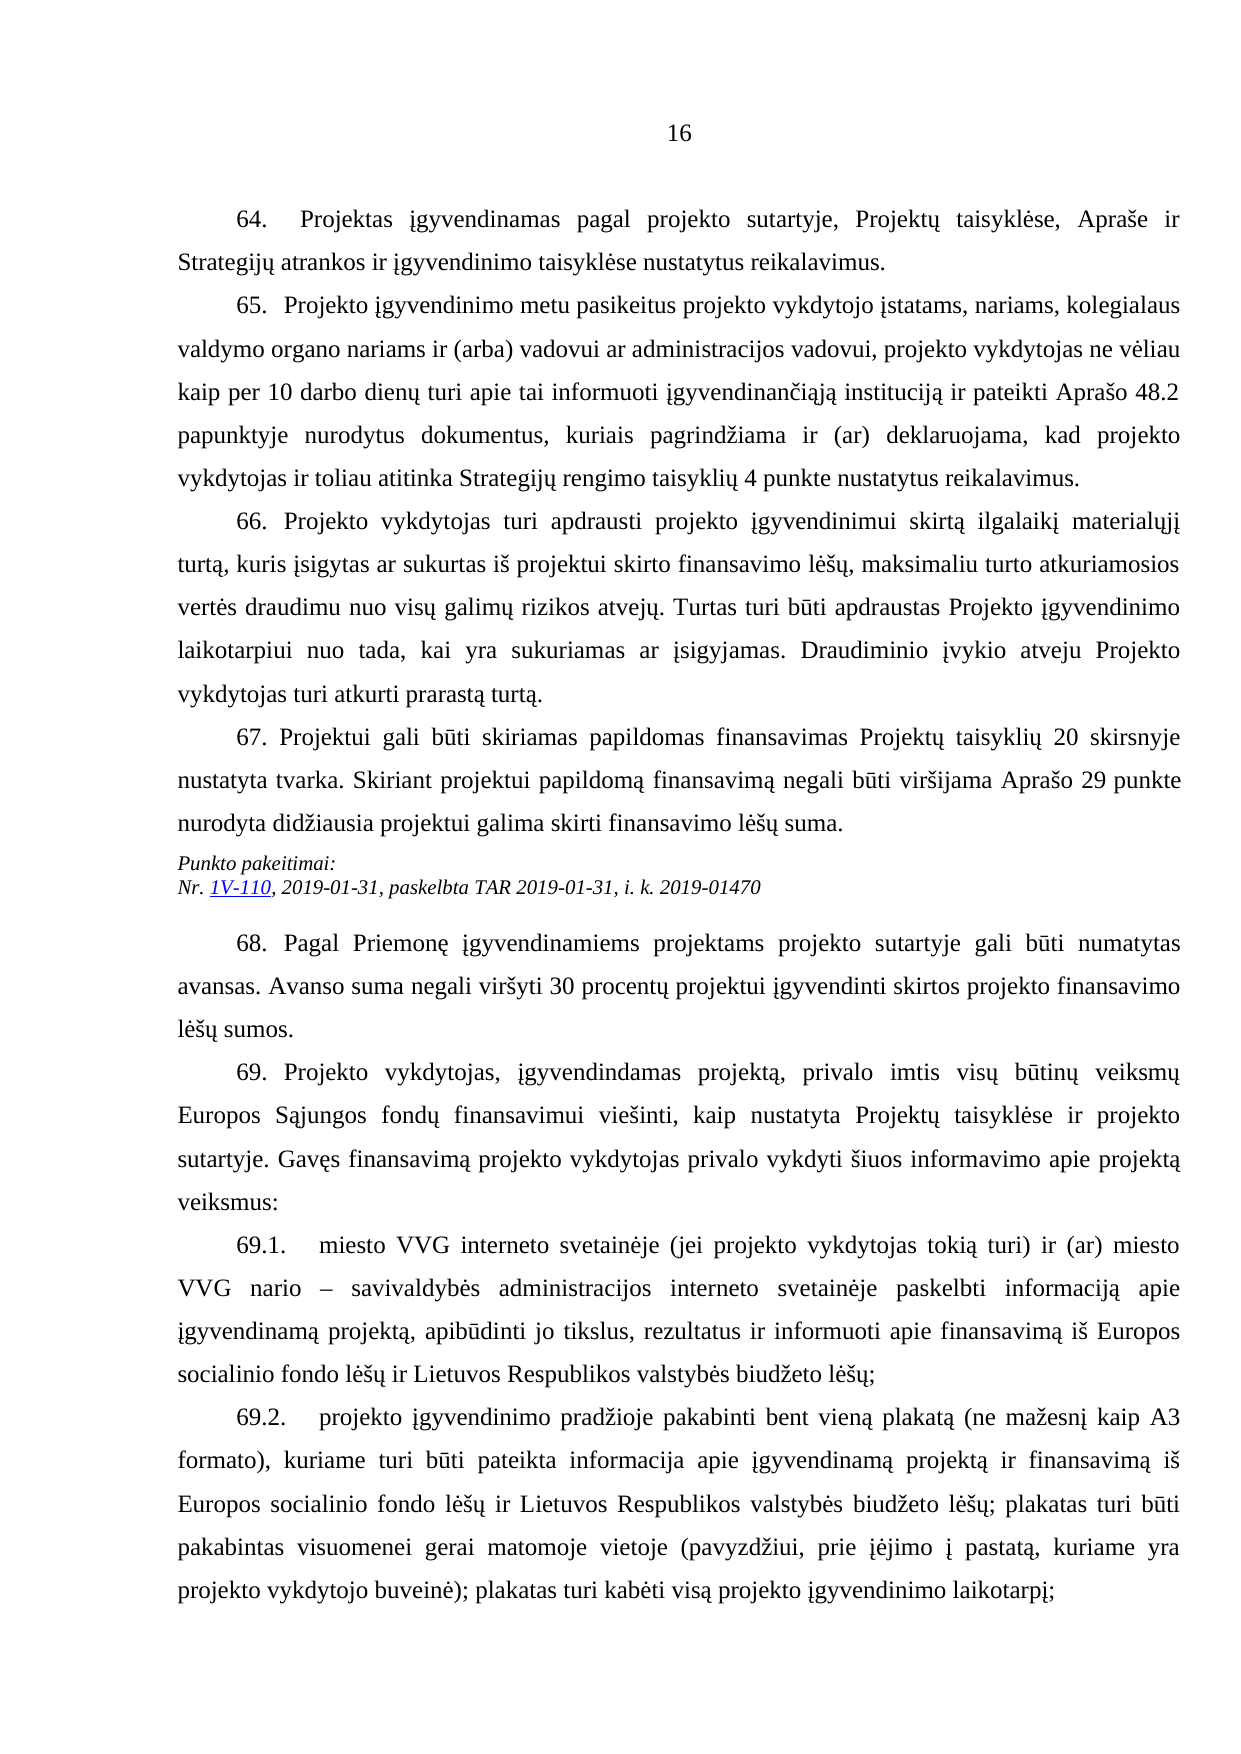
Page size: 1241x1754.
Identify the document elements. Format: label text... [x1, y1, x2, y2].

text 69.2. projekto įgyvendinimo pradžioje pakabinti bent vieną plakatą (ne mažesnį kaip A3 formato), kuriame turi būti pateikta informacija apie įgyvendinamą projektą ir finansavimą iš Europos socialinio fondo lėšų ir Lietuvos Respublikos valstybės biudžeto lėšų; plakatas turi būti pakabintas visuomenei gerai matomoje vietoje (pavyzdžiui, prie įėjimo į pastatą, kuriame yra projekto vykdytojo buveinė); plakatas turi kabėti visą projekto įgyvendinimo laikotarpį; [177, 1402, 1181, 1604]
text 69. Projekto vykdytojas, įgyvendindamas projektą, privalo imtis visų būtinų veiksmų Europos Sąjungos fondų finansavimui viešinti, kaip nustatyta Projektų taisyklėse ir projekto sutartyje. Gavęs finansavimą projekto vykdytojas privalo vykdyti šiuos informavimo apie projektą veiksmus: [177, 1057, 1181, 1216]
text 67. Projektui gali būti skiriamas papildomas finansavimas Projektų taisyklių 20 skirsnyje nustatyta tvarka. Skiriant projektui papildomą finansavimą negali būti viršijama Aprašo 29 punkte nurodyta didžiausia projektui galima skirti finansavimo lėšų suma. [177, 722, 1181, 837]
text Nr. 1V-110, 2019-01-31, paskelbta TAR 2019-01-31, i. k. 2019-01470 [177, 875, 1181, 899]
text Punkto pakeitimai: [177, 851, 1181, 875]
text 64. Projektas įgyvendinamas pagal projekto sutartyje, Projektų taisyklėse, Apraše ir Strategijų atrankos ir įgyvendinimo taisyklėse nustatytus reikalavimus. [177, 204, 1181, 276]
text 65. Projekto įgyvendinimo metu pasikeitus projekto vykdytojo įstatams, nariams, kolegialaus valdymo organo nariams ir (arba) vadovui ar administracijos vadovui, projekto vykdytojas ne vėliau kaip per 10 darbo dienų turi apie tai informuoti įgyvendinančiąją instituciją ir pateikti Aprašo 48.2 papunktyje nurodytus dokumentus, kuriais pagrindžiama ir (ar) deklaruojama, kad projekto vykdytojas ir toliau atitinka Strategijų rengimo taisyklių 4 punkte nustatytus reikalavimus. [177, 291, 1181, 492]
text 69.1. miesto VVG interneto svetainėje (jei projekto vykdytojas tokią turi) ir (ar) miesto VVG nario – savivaldybės administracijos interneto svetainėje paskelbti informaciją apie įgyvendinamą projektą, apibūdinti jo tikslus, rezultatus ir informuoti apie finansavimą iš Europos socialinio fondo lėšų ir Lietuvos Respublikos valstybės biudžeto lėšų; [177, 1230, 1181, 1388]
text 66. Projekto vykdytojas turi apdrausti projekto įgyvendinimui skirtą ilgalaikį materialųjį turtą, kuris įsigytas ar sukurtas iš projektui skirto finansavimo lėšų, maksimaliu turto atkuriamosios vertės draudimu nuo visų galimų rizikos atvejų. Turtas turi būti apdraustas Projekto įgyvendinimo laikotarpiui nuo tada, kai yra sukuriamas ar įsigyjamas. Draudiminio įvykio atveju Projekto vykdytojas turi atkurti prarastą turtą. [177, 506, 1181, 707]
text 68. Pagal Priemonę įgyvendinamiems projektams projekto sutartyje gali būti numatytas avansas. Avanso suma negali viršyti 30 procentų projektui įgyvendinti skirtos projekto finansavimo lėšų sumos. [177, 928, 1181, 1043]
